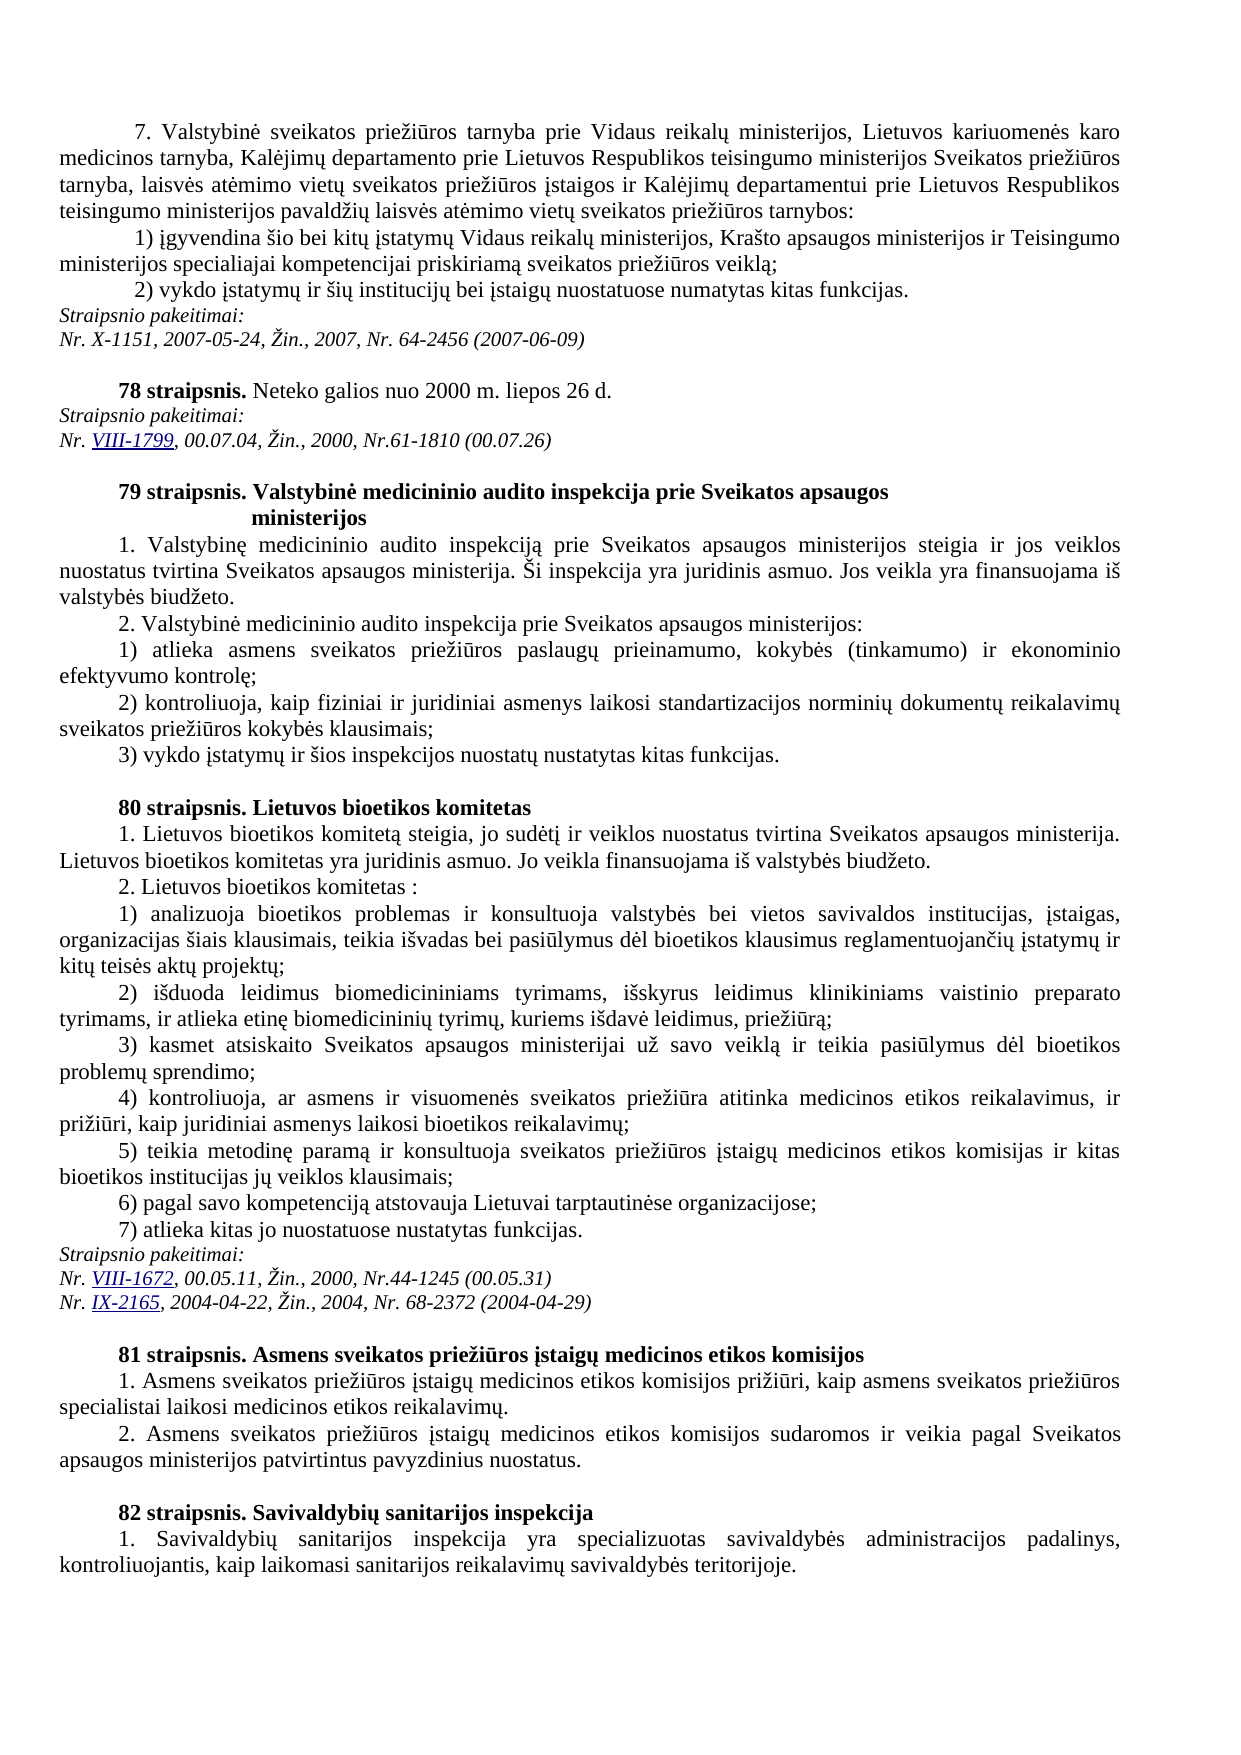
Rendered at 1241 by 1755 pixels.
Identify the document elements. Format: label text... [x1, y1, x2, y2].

text 6) pagal savo kompetenciją atstovauja Lietuvai tarptautinėse organizacijose; [59, 1189, 1122, 1216]
text Nr. VIII-1799, 00.07.04, Žin., 2000, Nr.61-1810 (00.07.26) [59, 427, 1122, 452]
text 1) analizuoja bioetikos problemas ir konsultuoja valstybės bei vietos savivaldos institucijas, įstaigas, organizacijas šiais klausimais, teikia išvadas bei pasiūlymus dėl bioetikos klausimus reglamentuojančių įstatymų ir kitų teisės aktų projektų; [59, 899, 1122, 979]
text 80 straipsnis. Lietuvos bioetikos komitetas [59, 794, 1122, 821]
text 82 straipsnis. Savivaldybių sanitarijos inspekcija [59, 1499, 1122, 1525]
text 1. Valstybinę medicininio audito inspekciją prie Sveikatos apsaugos ministerijos steigia ir jos veiklos nuostatus tvirtina Sveikatos apsaugos ministerija. Ši inspekcija yra juridinis asmuo. Jos veikla yra finansuojama iš valstybės biudžeto. [59, 531, 1122, 610]
text 2) vykdo įstatymų ir šių institucijų bei įstaigų nuostatuose numatytas kitas funkcijas. [59, 276, 1122, 303]
text 7) atlieka kitas jo nuostatuose nustatytas funkcijas. [59, 1216, 1122, 1242]
text 4) kontroliuoja, ar asmens ir visuomenės sveikatos priežiūra atitinka medicinos etikos reikalavimus, ir prižiūri, kaip juridiniai asmenys laikosi bioetikos reikalavimų; [59, 1084, 1122, 1137]
text 1. Lietuvos bioetikos komitetą steigia, jo sudėtį ir veiklos nuostatus tvirtina Sveikatos apsaugos ministerija. Lietuvos bioetikos komitetas yra juridinis asmuo. Jo veikla finansuojama iš valstybės biudžeto. [59, 821, 1122, 873]
text Straipsnio pakeitimai: [59, 1242, 1122, 1266]
text 2. Valstybinė medicininio audito inspekcija prie Sveikatos apsaugos ministerijos: [59, 610, 1122, 636]
text 81 straipsnis. Asmens sveikatos priežiūros įstaigų medicinos etikos komisijos [59, 1341, 1122, 1367]
text Nr. VIII-1672, 00.05.11, Žin., 2000, Nr.44-1245 (00.05.31) [59, 1266, 1122, 1290]
text 3) kasmet atsiskaito Sveikatos apsaugos ministerijai už savo veiklą ir teikia pasiūlymus dėl bioetikos problemų sprendimo; [59, 1031, 1122, 1084]
text Nr. IX-2165, 2004-04-22, Žin., 2004, Nr. 68-2372 (2004-04-29) [59, 1290, 1122, 1314]
text ministerijos [251, 504, 1122, 531]
text 2. Asmens sveikatos priežiūros įstaigų medicinos etikos komisijos sudaromos ir veikia pagal Sveikatos apsaugos ministerijos patvirtintus pavyzdinius nuostatus. [59, 1420, 1122, 1472]
text 3) vykdo įstatymų ir šios inspekcijos nuostatų nustatytas kitas funkcijas. [59, 741, 1122, 768]
text Straipsnio pakeitimai: [59, 303, 1122, 327]
text 1. Savivaldybių sanitarijos inspekcija yra specializuotas savivaldybės administracijos padalinys, kontroliuojantis, kaip laikomasi sanitarijos reikalavimų savivaldybės teritorijoje. [59, 1525, 1122, 1578]
text 7. Valstybinė sveikatos priežiūros tarnyba prie Vidaus reikalų ministerijos, Lietuvos kariuomenės karo medicinos tarnyba, Kalėjimų departamento prie Lietuvos Respublikos teisingumo ministerijos Sveikatos priežiūros tarnyba, laisvės atėmimo vietų sveikatos priežiūros įstaigos ir Kalėjimų departamentui prie Lietuvos Respublikos teisingumo ministerijos pavaldžių laisvės atėmimo vietų sveikatos priežiūros tarnybos: [59, 118, 1122, 223]
text 79 straipsnis. Valstybinė medicininio audito inspekcija prie Sveikatos apsaugos [118, 478, 1122, 504]
text 78 straipsnis. Neteko galios nuo 2000 m. liepos 26 d. [59, 377, 1122, 403]
text 2) išduoda leidimus biomedicininiams tyrimams, išskyrus leidimus klinikiniams vaistinio preparato tyrimams, ir atlieka etinę biomedicininių tyrimų, kuriems išdavė leidimus, priežiūrą; [59, 979, 1122, 1031]
text 2. Lietuvos bioetikos komitetas : [59, 873, 1122, 899]
text 1) įgyvendina šio bei kitų įstatymų Vidaus reikalų ministerijos, Krašto apsaugos ministerijos ir Teisingumo ministerijos specialiajai kompetencijai priskiriamą sveikatos priežiūros veiklą; [59, 223, 1122, 276]
text 1. Asmens sveikatos priežiūros įstaigų medicinos etikos komisijos prižiūri, kaip asmens sveikatos priežiūros specialistai laikosi medicinos etikos reikalavimų. [59, 1367, 1122, 1420]
text 1) atlieka asmens sveikatos priežiūros paslaugų prieinamumo, kokybės (tinkamumo) ir ekonominio efektyvumo kontrolę; [59, 636, 1122, 689]
text Straipsnio pakeitimai: [59, 403, 1122, 427]
text 2) kontroliuoja, kaip fiziniai ir juridiniai asmenys laikosi standartizacijos norminių dokumentų reikalavimų sveikatos priežiūros kokybės klausimais; [59, 689, 1122, 741]
text 5) teikia metodinę paramą ir konsultuoja sveikatos priežiūros įstaigų medicinos etikos komisijas ir kitas bioetikos institucijas jų veiklos klausimais; [59, 1137, 1122, 1189]
text Nr. X-1151, 2007-05-24, Žin., 2007, Nr. 64-2456 (2007-06-09) [59, 327, 1122, 351]
